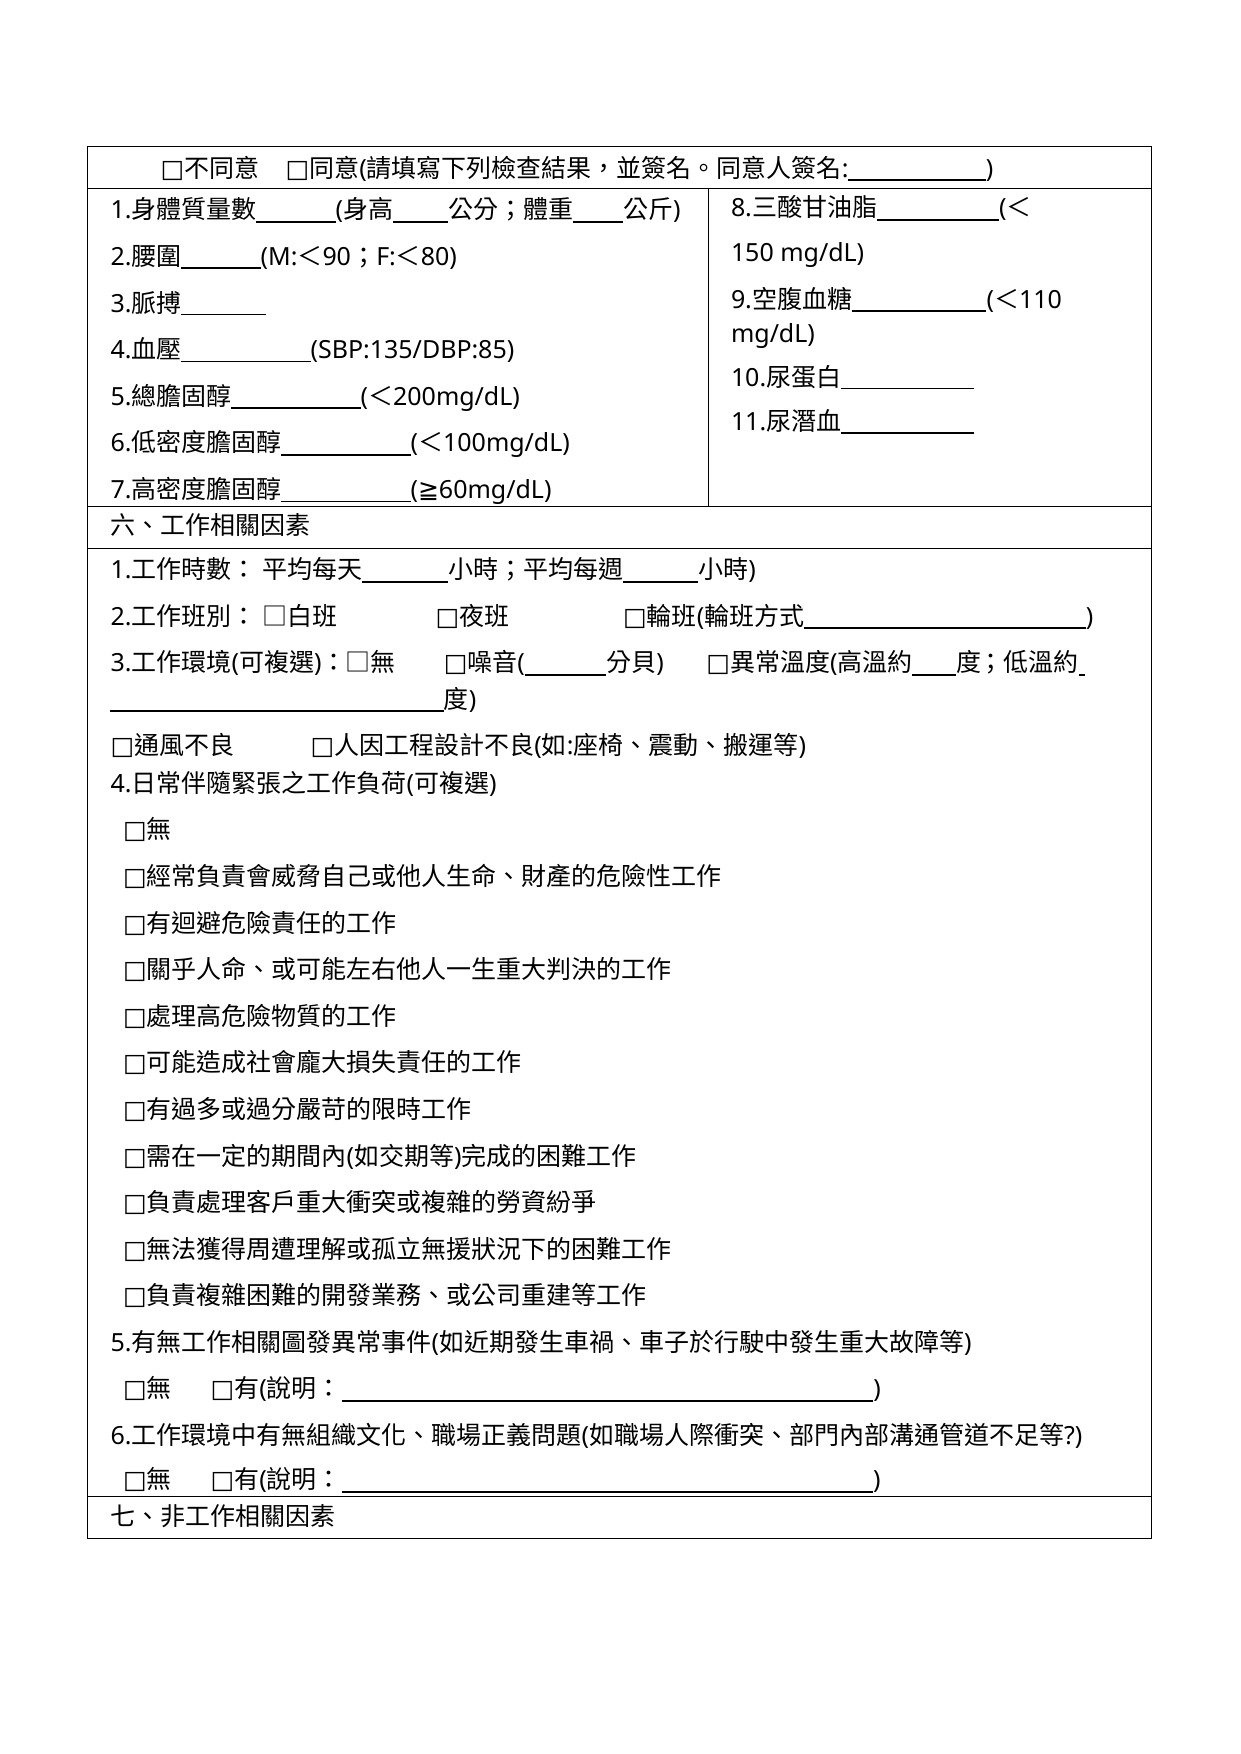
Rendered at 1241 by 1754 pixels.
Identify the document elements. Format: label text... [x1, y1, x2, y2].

table_header □不同意 □同意(請填寫下列檢查結果，並簽名。同意人簽名: ) [88, 147, 1151, 187]
table_cell 4.日常伴隨緊張之工作負荷(可複選) □無 □經常負責會威脅自己或他人生命、財產的危險性工作 □有迴避危險責任的工作 □關乎人命、或可能左右他人一生重大判決的工作 □處理高危險物質的工作 □可能造成社會龐大損失責任的工作 □有過多或過分嚴苛的限時工作 □需在一定的期間內(如交期等)完成的困難工作 □負責處理客戶重大衝突或複雜的勞資紛爭 □無法獲得周遭理解或孤立無援狀況下的困難工作 □負責複雜困難的開發業務、或公司重建等工作 5.有無工作相關圖發異常事件(如近期發生車禍、車子於行駛中發生重大故障等) □無 □有(說明： ) 6.工作環境中有無組織文化、職場正義問題(如職場人際衝突、部門內部溝通管道不足等?) □無 □有(說明： ) [88, 762, 1151, 1496]
table_cell 六、工作相關因素 [88, 507, 1151, 547]
table_cell 8.三酸甘油脂 (＜150 mg/dL) 9.空腹血糖 (＜110 mg/dL) 10.尿蛋白 11.尿潛血 [709, 189, 1151, 506]
table_cell 1.身體質量數 (身高 公分；體重 公斤) 2.腰圍 (M:＜90；F:＜80) 3.脈搏 4.血壓 (SBP:135/DBP:85) 5.總膽固醇 (＜200mg/dL) 6.低密度膽固醇 (＜100mg/dL) 7.高密度膽固醇 (≧60mg/dL) [88, 189, 708, 506]
table_cell 七、非工作相關因素 [88, 1497, 1151, 1538]
table_cell 1.工作時數： 平均每天 小時；平均每週 小時) 2.工作班別： □白班 □夜班 □輪班(輪班方式 ) 3.工作環境(可複選)：□無 □噪音( 分貝) □異常溫度(高溫約 度；低溫約 度) □通風不良 □人因工程設計不良(如:座椅、震動、搬運等) [88, 549, 1151, 762]
